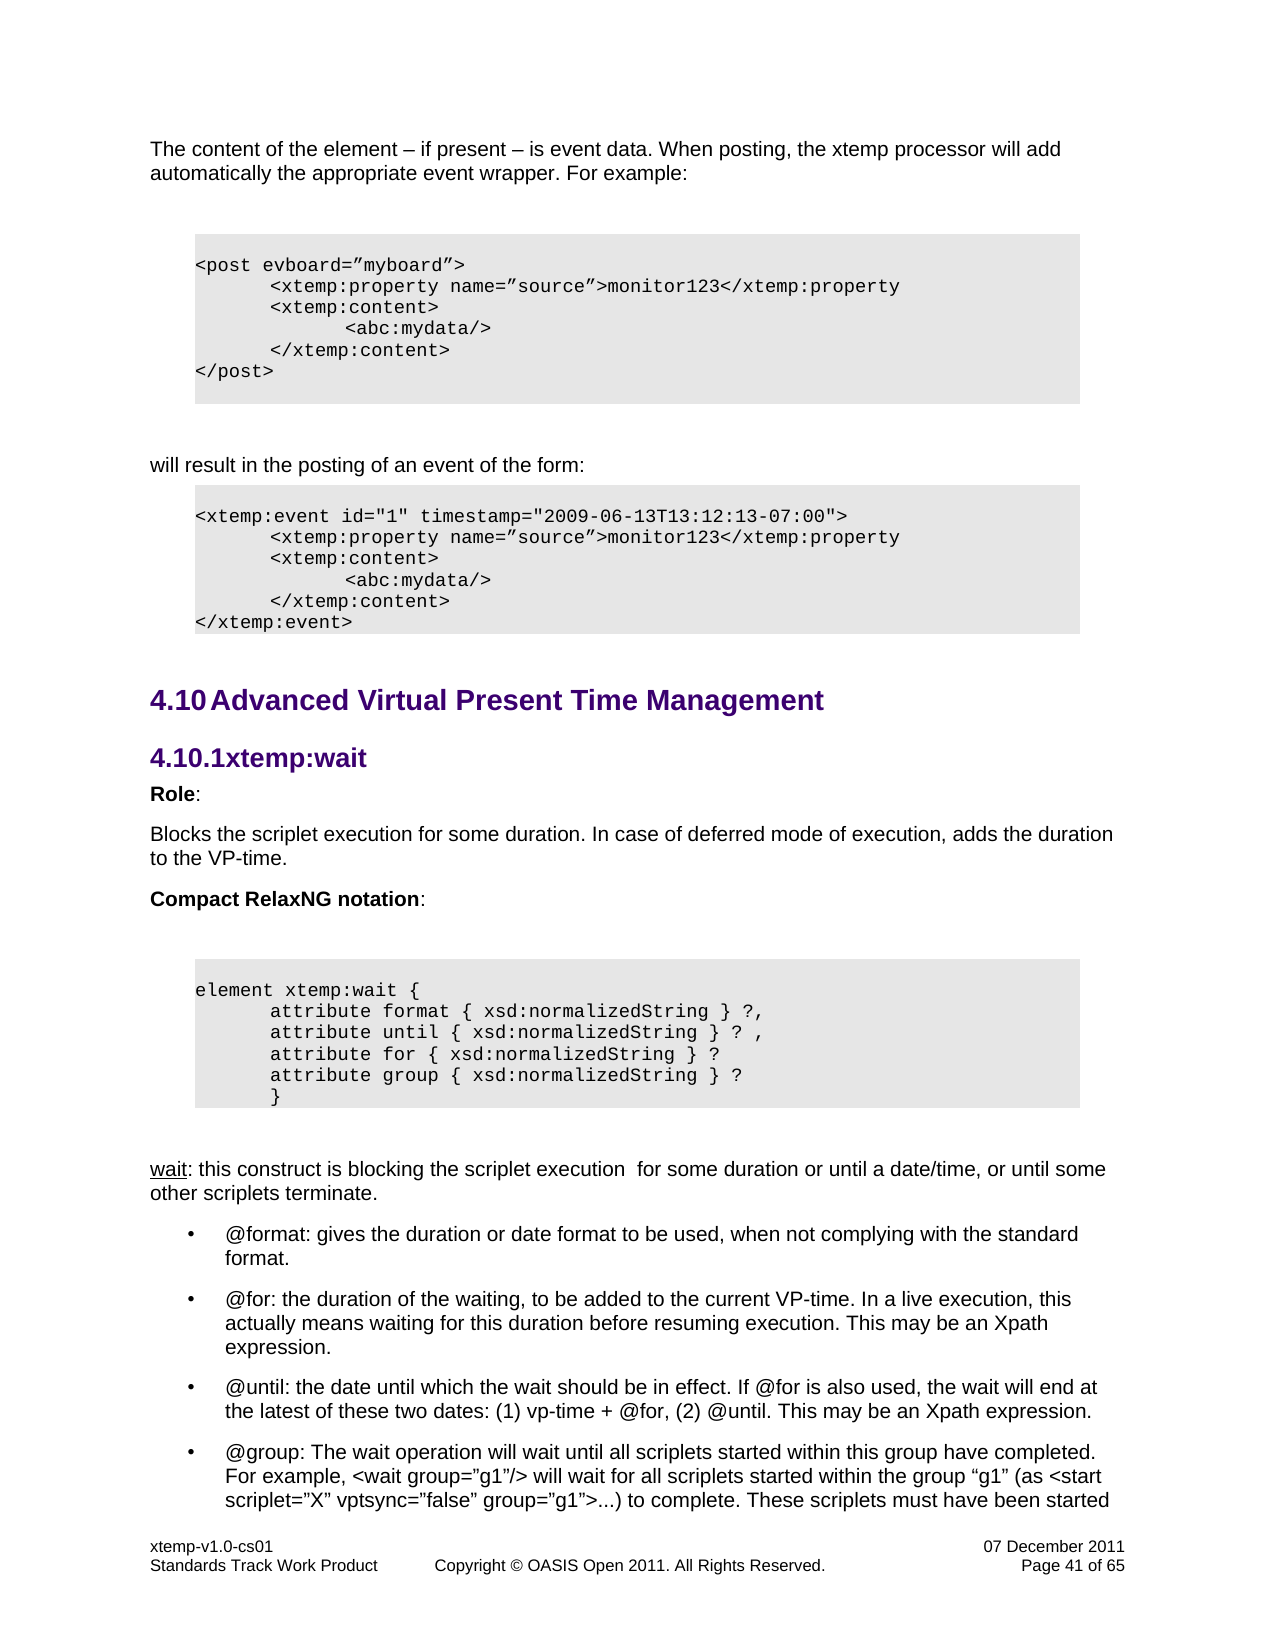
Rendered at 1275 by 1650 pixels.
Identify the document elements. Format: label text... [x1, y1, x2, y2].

subtitle xtemp:wait [150, 742, 1125, 773]
text The content of the element – if present – is event data. When posting, the xtemp processor will add automatically the appropriate event wrapper. For example: [150, 137, 1125, 185]
subtitle Advanced Virtual Present Time Management [150, 683, 1125, 717]
text attribute for { xsd:normalizedString } ? [195, 1044, 1080, 1066]
text attribute format { xsd:normalizedString } ?, [195, 1002, 1080, 1023]
text </xtemp:content> [195, 592, 1080, 613]
text </xtemp:event> [195, 613, 1080, 634]
text attribute until { xsd:normalizedString } ? , [195, 1023, 1080, 1044]
text wait: this construct is blocking the scriplet execution for some duration or until a date/time, or until some other scriplets terminate. [150, 1157, 1125, 1205]
text Role: [150, 781, 1125, 805]
text element xtemp:wait { [195, 981, 1080, 1002]
text <xtemp:content> [195, 549, 1080, 570]
text } [195, 1087, 1080, 1108]
text </post> [195, 362, 1080, 383]
text will result in the posting of an event of the form: [150, 453, 1125, 477]
text <xtemp:content> [195, 298, 1080, 319]
text <abc:mydata/> [195, 570, 1080, 592]
list @for: the duration of the waiting, to be added to the current VP-time. In a live execution, this actually means waiting for this duration before resuming execution. This may be an Xpath expression. [187, 1286, 1125, 1358]
text <abc:mydata/> [195, 319, 1080, 340]
text <xtemp:event id="1" timestamp="2009-06-13T13:12:13-07:00"> [195, 507, 1080, 528]
text Blocks the scriplet execution for some duration. In case of deferred mode of execution, adds the duration to the VP-time. [150, 822, 1125, 870]
text Compact RelaxNG notation: [150, 887, 1125, 911]
text <post evboard=”myboard”> [195, 255, 1080, 277]
text </xtemp:content> [195, 340, 1080, 362]
text <xtemp:property name=”source”>monitor123</xtemp:property [195, 528, 1080, 549]
list @group: The wait operation will wait until all scriplets started within this group have completed. For example, <wait group=”g1”/> will wait for all scriplets started within the group “g1” (as <start scriplet=”X” vptsync=”false” group=”g1”>...) to complete. These scriplets must have been started [187, 1440, 1125, 1512]
list @format: gives the duration or date format to be used, when not complying with the standard format. [187, 1222, 1125, 1270]
list @until: the date until which the wait should be in effect. If @for is also used, the wait will end at the latest of these two dates: (1) vp-time + @for, (2) @until. This may be an Xpath expression. [187, 1375, 1125, 1423]
text attribute group { xsd:normalizedString } ? [195, 1066, 1080, 1087]
text <xtemp:property name=”source”>monitor123</xtemp:property [195, 277, 1080, 298]
